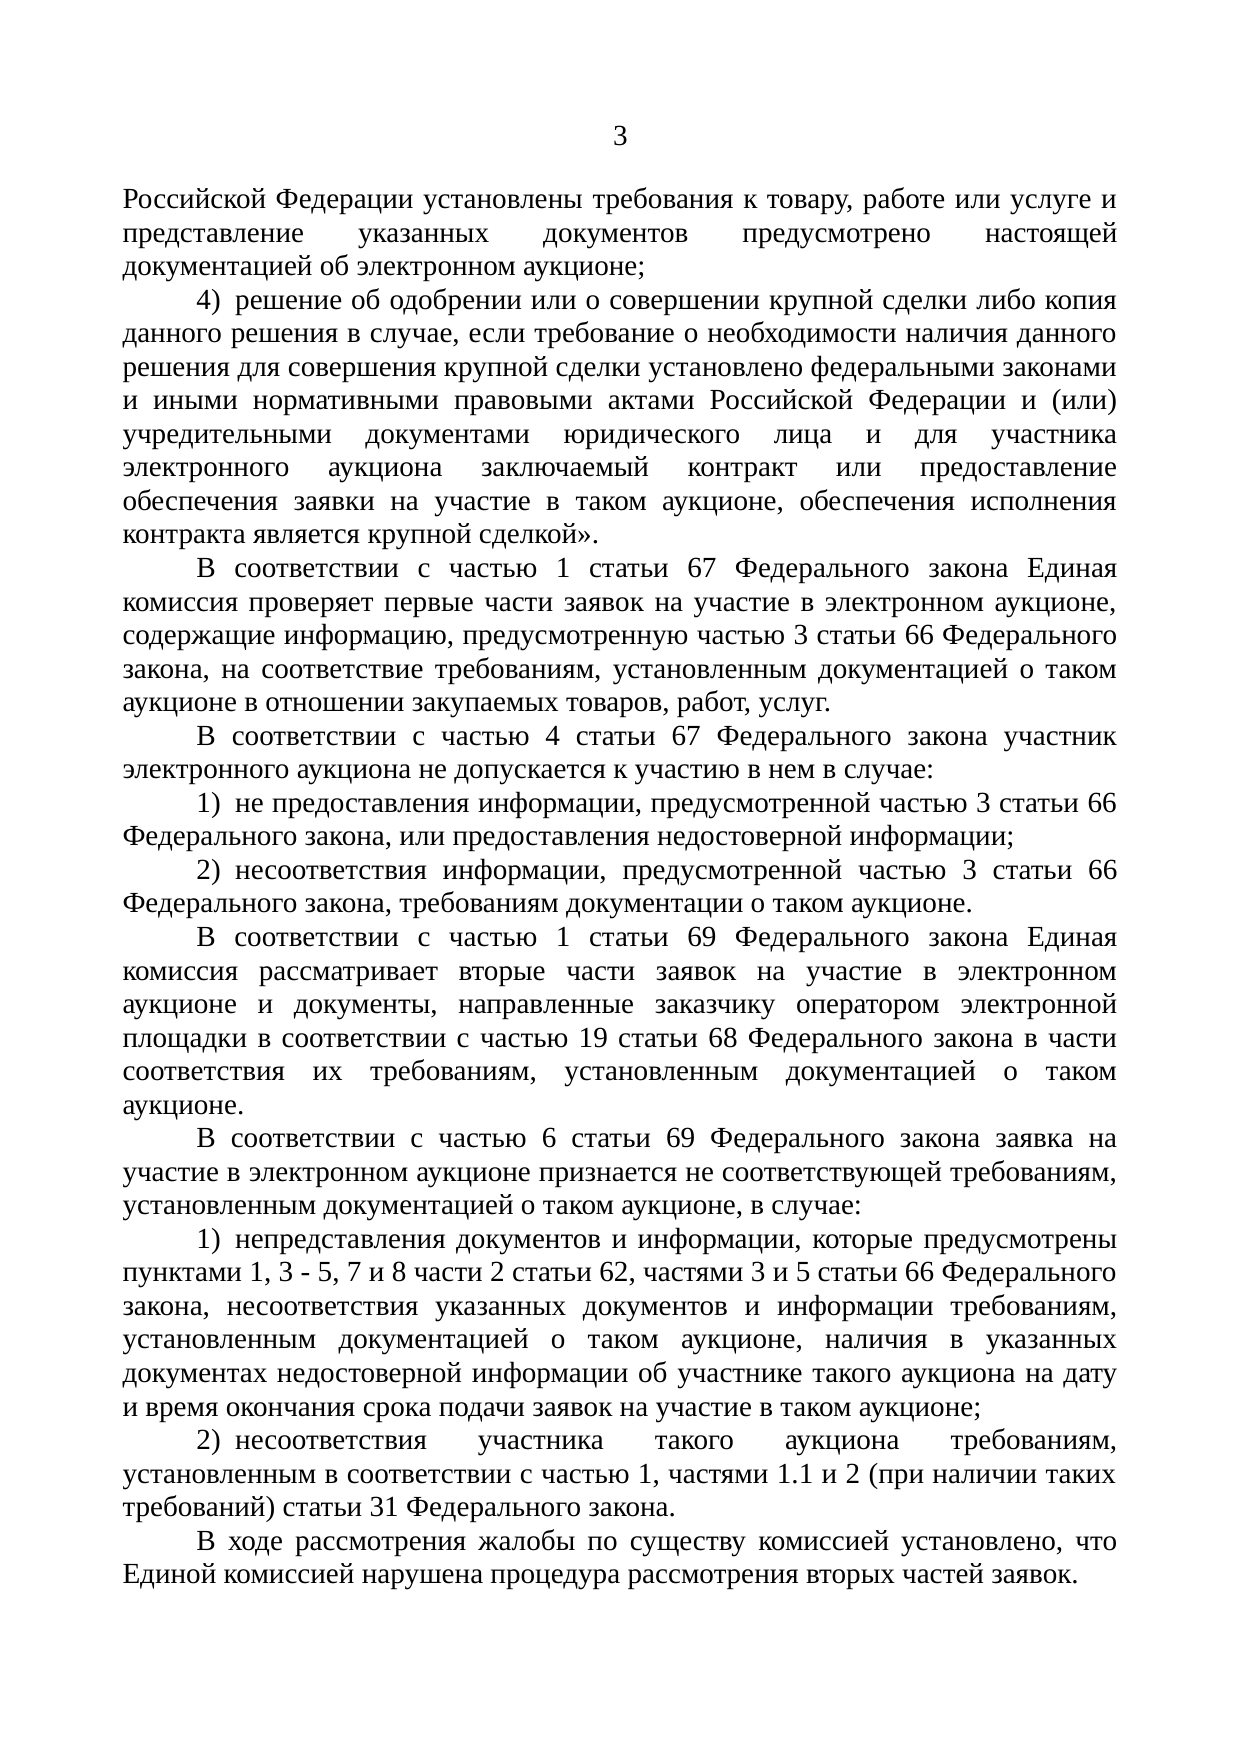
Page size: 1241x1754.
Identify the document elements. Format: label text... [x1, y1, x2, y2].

text В соответствии с частью 1 статьи 67 Федерального закона Единая комиссия проверяет первые части заявок на участие в электронном аукционе, содержащие информацию, предусмотренную частью 3 статьи 66 Федерального закона, на соответствие требованиям, установленным документацией о таком аукционе в отношении закупаемых товаров, работ, услуг. [122, 550, 1118, 718]
text 4) решение об одобрении или о совершении крупной сделки либо копия данного решения в случае, если требование о необходимости наличия данного решения для совершения крупной сделки установлено федеральными законами и иными нормативными правовыми актами Российской Федерации и (или) учредительными документами юридического лица и для участника электронного аукциона заключаемый контракт или предоставление обеспечения заявки на участие в таком аукционе, обеспечения исполнения контракта является крупной сделкой». [122, 282, 1118, 550]
text 1) непредставления документов и информации, которые предусмотрены пунктами 1, 3 - 5, 7 и 8 части 2 статьи 62, частями 3 и 5 статьи 66 Федерального закона, несоответствия указанных документов и информации требованиям, установленным документацией о таком аукционе, наличия в указанных документах недостоверной информации об участнике такого аукциона на дату и время окончания срока подачи заявок на участие в таком аукционе; [122, 1221, 1118, 1422]
text 1) не предоставления информации, предусмотренной частью 3 статьи 66 Федерального закона, или предоставления недостоверной информации; [122, 785, 1118, 852]
text В ходе рассмотрения жалобы по существу комиссией установлено, что Единой комиссией нарушена процедура рассмотрения вторых частей заявок. [122, 1523, 1118, 1590]
text В соответствии с частью 1 статьи 69 Федерального закона Единая комиссия рассматривает вторые части заявок на участие в электронном аукционе и документы, направленные заказчику оператором электронной площадки в соответствии с частью 19 статьи 68 Федерального закона в части соответствия их требованиям, установленным документацией о таком аукционе. [122, 919, 1118, 1120]
text 2) несоответствия участника такого аукциона требованиям, установленным в соответствии с частью 1, частями 1.1 и 2 (при наличии таких требований) статьи 31 Федерального закона. [122, 1422, 1118, 1523]
text Российской Федерации установлены требования к товару, работе или услуге и представление указанных документов предусмотрено настоящей документацией об электронном аукционе; [122, 181, 1118, 282]
text В соответствии с частью 4 статьи 67 Федерального закона участник электронного аукциона не допускается к участию в нем в случае: [122, 718, 1118, 785]
text В соответствии с частью 6 статьи 69 Федерального закона заявка на участие в электронном аукционе признается не соответствующей требованиям, установленным документацией о таком аукционе, в случае: [122, 1120, 1118, 1221]
text 2) несоответствия информации, предусмотренной частью 3 статьи 66 Федерального закона, требованиям документации о таком аукционе. [122, 852, 1118, 919]
